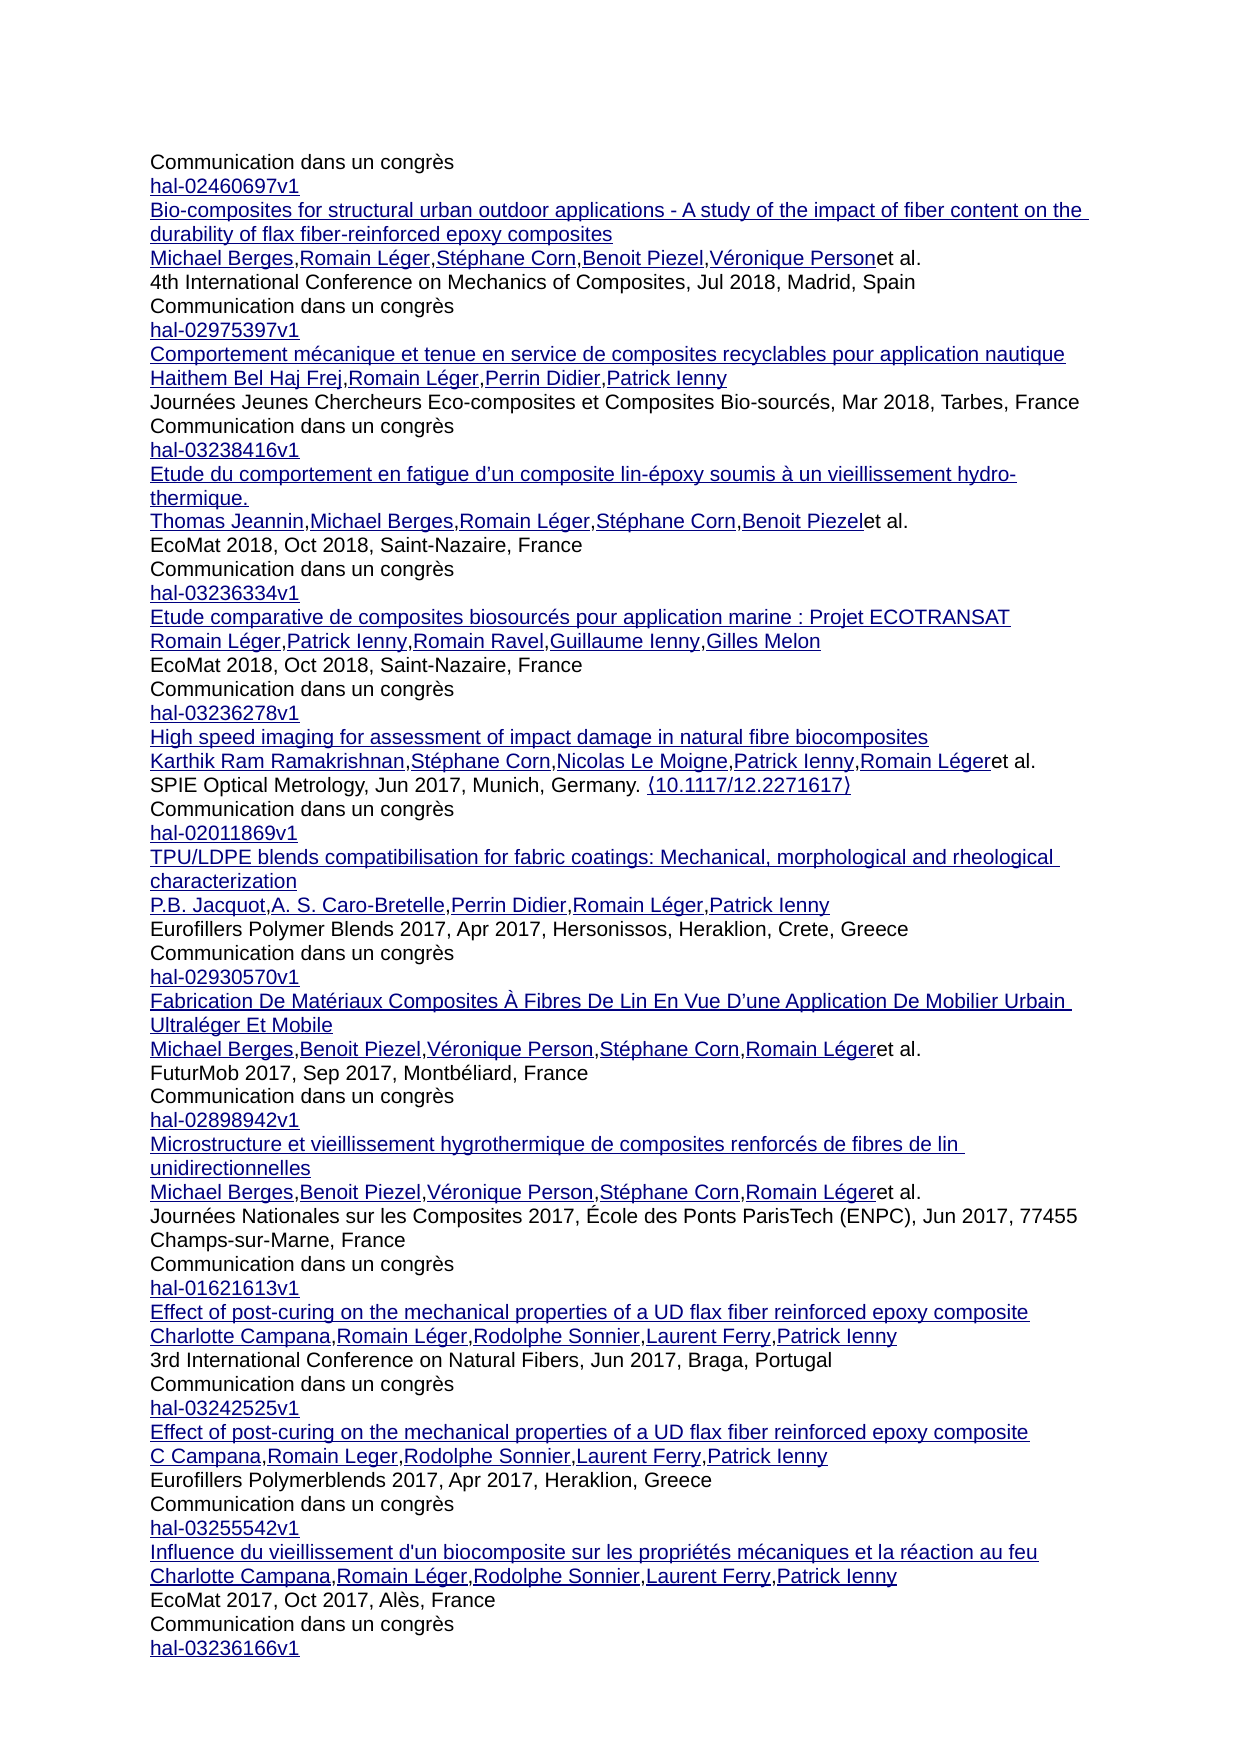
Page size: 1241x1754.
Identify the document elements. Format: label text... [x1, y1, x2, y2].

table_cell Etude du comportement en fatigue d’un composite lin-époxy soumis à un vieillissement hydro-thermique. Thomas Jeannin,Michael Berges,Romain Léger,Stéphane Corn,Benoit Piezelet al. EcoMat 2018, Oct 2018, Saint-Nazaire, France Communication dans un congrès hal-03236334v1 [150, 461, 1090, 605]
table_cell Communication dans un congrès hal-02460697v1 [150, 150, 1090, 198]
table_cell Influence du vieillissement d'un biocomposite sur les propriétés mécaniques et la réaction au feu Charlotte Campana,Romain Léger,Rodolphe Sonnier,Laurent Ferry,Patrick Ienny EcoMat 2017, Oct 2017, Alès, France Communication dans un congrès hal-03236166v1 [150, 1540, 1090, 1659]
table_cell Etude comparative de composites biosourcés pour application marine : Projet ECOTRANSAT Romain Léger,Patrick Ienny,Romain Ravel,Guillaume Ienny,Gilles Melon EcoMat 2018, Oct 2018, Saint-Nazaire, France Communication dans un congrès hal-03236278v1 [150, 605, 1090, 725]
table_cell Bio-composites for structural urban outdoor applications - A study of the impact of fiber content on the durability of flax fiber-reinforced epoxy composites Michael Berges,Romain Léger,Stéphane Corn,Benoit Piezel,Véronique Personet al. 4th International Conference on Mechanics of Composites, Jul 2018, Madrid, Spain Communication dans un congrès hal-02975397v1 [150, 198, 1090, 342]
table_cell High speed imaging for assessment of impact damage in natural fibre biocomposites Karthik Ram Ramakrishnan,Stéphane Corn,Nicolas Le Moigne,Patrick Ienny,Romain Légeret al. SPIE Optical Metrology, Jun 2017, Munich, Germany. ⟨10.1117/12.2271617⟩ Communication dans un congrès hal-02011869v1 [150, 725, 1090, 845]
table_cell Fabrication De Matériaux Composites À Fibres De Lin En Vue D’une Application De Mobilier Urbain Ultraléger Et Mobile Michael Berges,Benoit Piezel,Véronique Person,Stéphane Corn,Romain Légeret al. FuturMob 2017, Sep 2017, Montbéliard, France Communication dans un congrès hal-02898942v1 [150, 989, 1090, 1132]
table_cell Effect of post-curing on the mechanical properties of a UD flax fiber reinforced epoxy composite Charlotte Campana,Romain Léger,Rodolphe Sonnier,Laurent Ferry,Patrick Ienny 3rd International Conference on Natural Fibers, Jun 2017, Braga, Portugal Communication dans un congrès hal-03242525v1 [150, 1300, 1090, 1420]
table_cell Effect of post-curing on the mechanical properties of a UD flax fiber reinforced epoxy composite C Campana,Romain Leger,Rodolphe Sonnier,Laurent Ferry,Patrick Ienny Eurofillers Polymerblends 2017, Apr 2017, Heraklion, Greece Communication dans un congrès hal-03255542v1 [150, 1420, 1090, 1539]
table_cell Microstructure et vieillissement hygrothermique de composites renforcés de fibres de lin unidirectionnelles Michael Berges,Benoit Piezel,Véronique Person,Stéphane Corn,Romain Légeret al. Journées Nationales sur les Composites 2017, École des Ponts ParisTech (ENPC), Jun 2017, 77455 Champs-sur-Marne, France Communication dans un congrès hal-01621613v1 [150, 1132, 1090, 1300]
table_cell Comportement mécanique et tenue en service de composites recyclables pour application nautique Haithem Bel Haj Frej,Romain Léger,Perrin Didier,Patrick Ienny Journées Jeunes Chercheurs Eco-composites et Composites Bio-sourcés, Mar 2018, Tarbes, France Communication dans un congrès hal-03238416v1 [150, 342, 1090, 461]
table_cell TPU/LDPE blends compatibilisation for fabric coatings: Mechanical, morphological and rheological characterization P.B. Jacquot,A. S. Caro-Bretelle,Perrin Didier,Romain Léger,Patrick Ienny Eurofillers Polymer Blends 2017, Apr 2017, Hersonissos, Heraklion, Crete, Greece Communication dans un congrès hal-02930570v1 [150, 845, 1090, 988]
